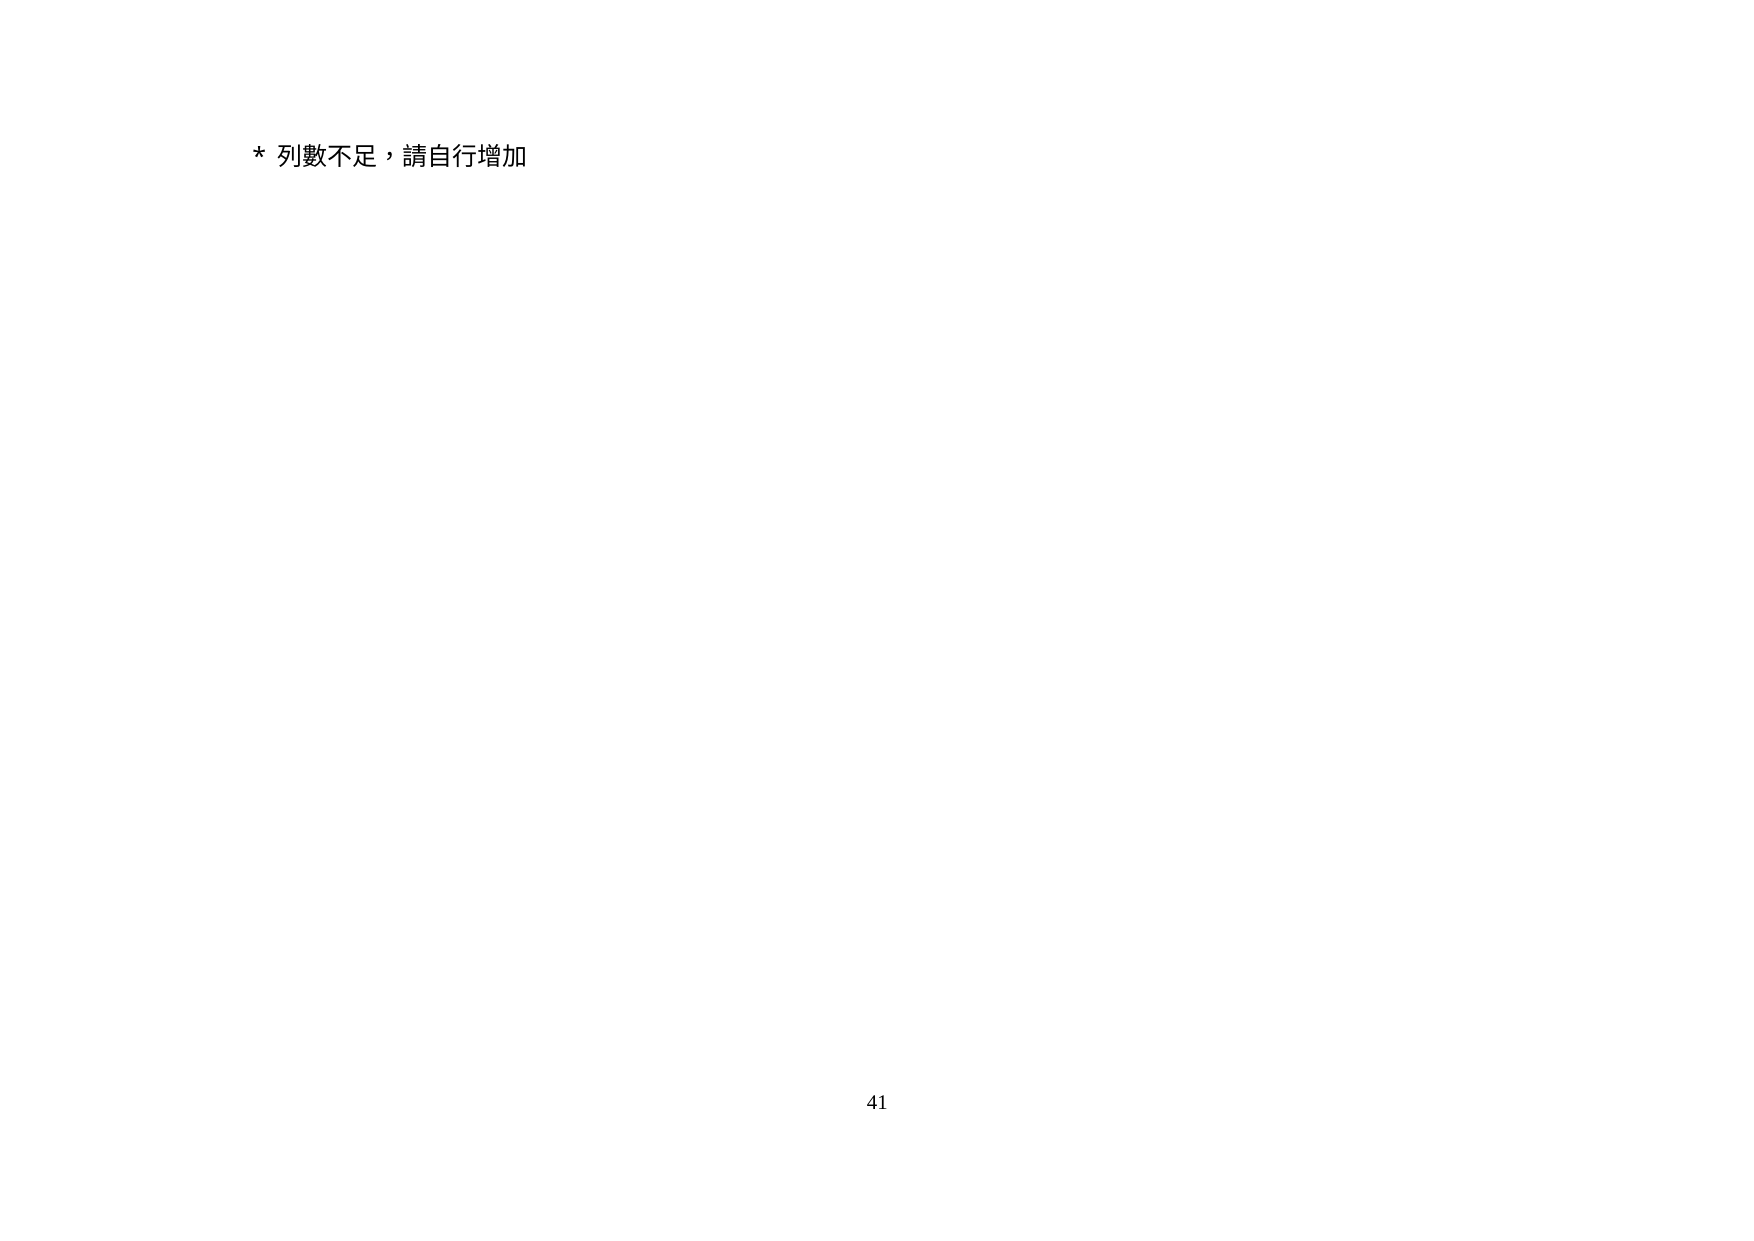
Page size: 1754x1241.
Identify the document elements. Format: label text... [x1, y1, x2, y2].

subtitle *列數不足，請自行增加 [252, 136, 1627, 173]
